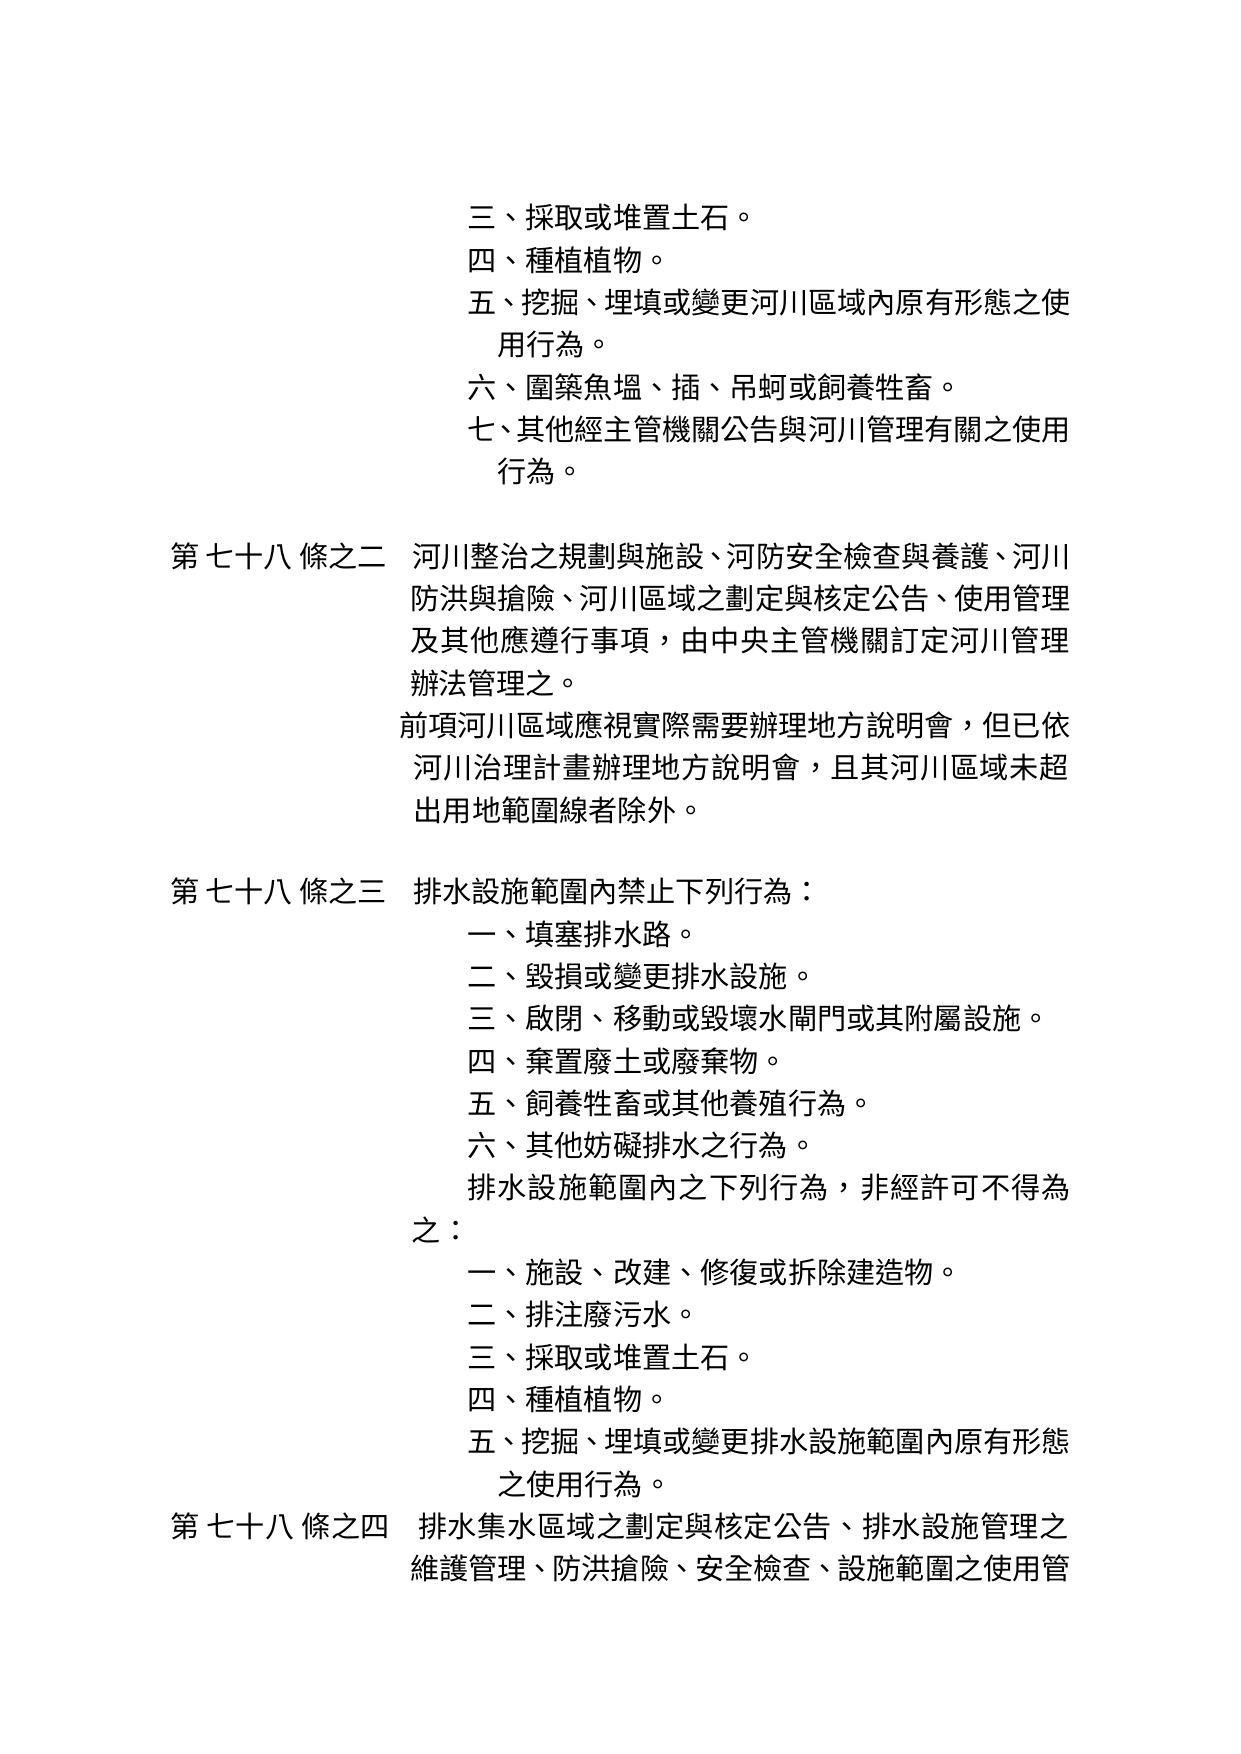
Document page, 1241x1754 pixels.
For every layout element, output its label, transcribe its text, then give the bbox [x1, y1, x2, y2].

text 前項河川區域應視實際需要辦理地方說明會，但已依河川治理計畫辦理地方說明會，且其河川區域未超出用地範圍線者除外。 [343, 702, 1070, 829]
text 排水設施範圍內之下列行為，非經許可不得為之： [412, 1165, 1070, 1250]
text 第 七十八 條之二 河川整治之規劃與施設、河防安全檢查與養護、河川防洪與搶險、河川區域之劃定與核定公告、使用管理及其他應遵行事項，由中央主管機關訂定河川管理辦法管理之。 [170, 533, 1070, 702]
text 三、採取或堆置土石。 [467, 1334, 1070, 1377]
text 三、啟閉、移動或毀壞水閘門或其附屬設施。 [467, 996, 1070, 1038]
text 七、其他經主管機關公告與河川管理有關之使用行為。 [467, 406, 1070, 491]
text 五、飼養牲畜或其他養殖行為。 [467, 1081, 1070, 1123]
text 三、採取或堆置土石。 [467, 195, 1070, 237]
text 四、棄置廢土或廢棄物。 [467, 1038, 1070, 1081]
text 五、挖掘、埋填或變更河川區域內原有形態之使用行為。 [467, 279, 1070, 364]
text 四、種植植物。 [467, 237, 1070, 279]
text 二、毀損或變更排水設施。 [467, 954, 1070, 996]
text 一、填塞排水路。 [467, 911, 1070, 954]
text 第 七十八 條之四 排水集水區域之劃定與核定公告、排水設施管理之維護管理、防洪搶險、安全檢查、設施範圍之使用管 [170, 1503, 1070, 1588]
text 四、種植植物。 [467, 1377, 1070, 1419]
text 六、圍築魚塭、插、吊蚵或飼養牲畜。 [467, 364, 1070, 406]
text 六、其他妨礙排水之行為。 [467, 1123, 1070, 1165]
text 五、挖掘、埋填或變更排水設施範圍內原有形態之使用行為。 [467, 1419, 1070, 1503]
text 第 七十八 條之三 排水設施範圍內禁止下列行為： [170, 869, 1070, 911]
text 一、施設、改建、修復或拆除建造物。 [467, 1250, 1070, 1292]
text 二、排注廢污水。 [467, 1292, 1070, 1334]
